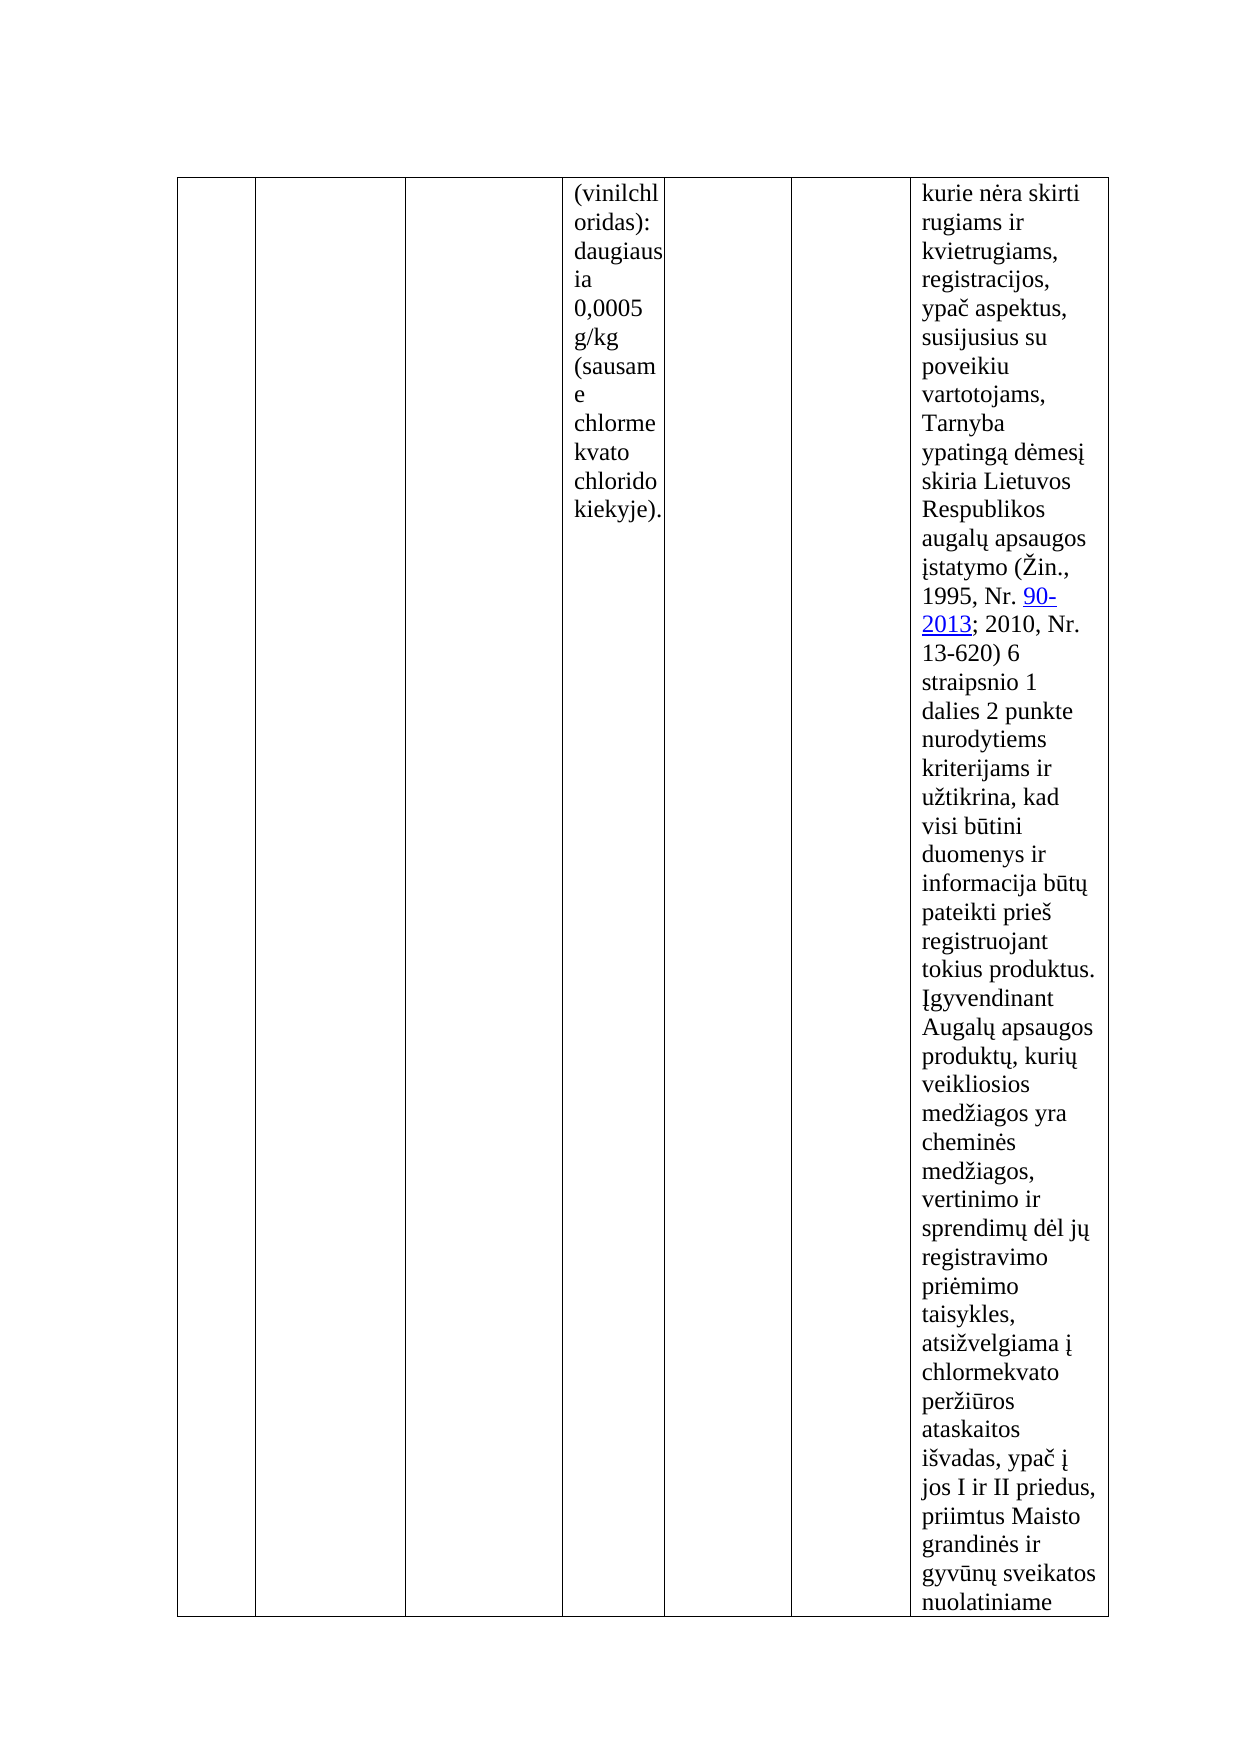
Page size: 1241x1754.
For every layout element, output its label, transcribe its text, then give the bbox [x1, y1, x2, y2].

table_header [665, 178, 791, 1616]
table_header (vinilchloridas): daugiausia 0,0005 g/kg (sausame chlormekvato chlorido kiekyje). [563, 178, 664, 1616]
table_header [406, 178, 562, 1616]
table_header [1109, 177, 1122, 1616]
table_header kurie nėra skirti rugiams ir kvietrugiams, registracijos, ypač aspektus, susijusius su poveikiu vartotojams, Tarnyba ypatingą dėmesį skiria Lietuvos Respublikos augalų apsaugos įstatymo (Žin., 1995, Nr. 90-2013; 2010, Nr. 13-620) 6 straipsnio 1 dalies 2 punkte nurodytiems kriterijams ir užtikrina, kad visi būtini duomenys ir informacija būtų pateikti prieš registruojant tokius produktus. Įgyvendinant Augalų apsaugos produktų, kurių veikliosios medžiagos yra cheminės medžiagos, vertinimo ir sprendimų dėl jų registravimo priėmimo taisykles, atsižvelgiama į chlormekvato peržiūros ataskaitos išvadas, ypač į jos I ir II priedus, priimtus Maisto grandinės ir gyvūnų sveikatos nuolatiniame [911, 178, 1108, 1616]
table_header [178, 178, 255, 1616]
table_header [256, 178, 405, 1616]
table_header [792, 178, 910, 1616]
